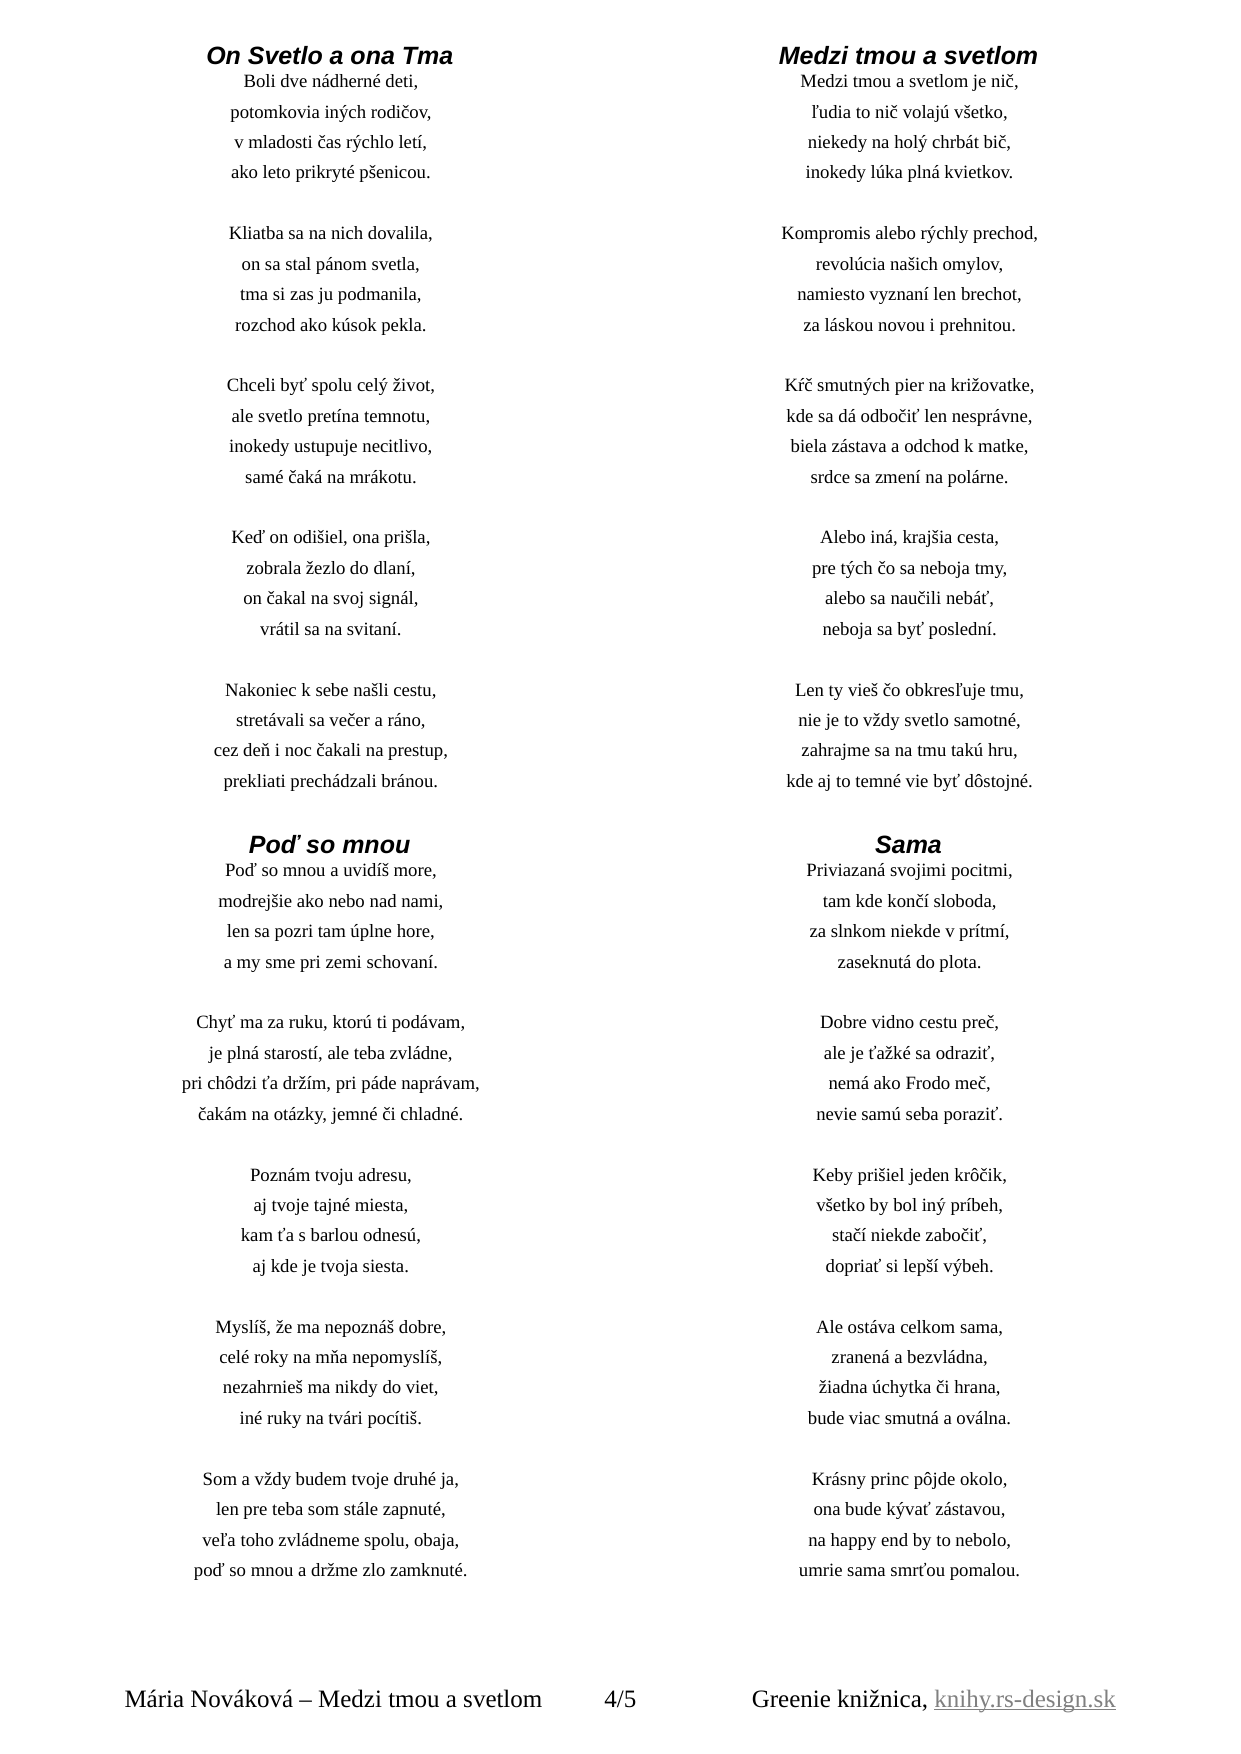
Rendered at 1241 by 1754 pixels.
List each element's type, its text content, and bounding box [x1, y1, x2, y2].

text za láskou novou i prehnitou. [620, 313, 1199, 335]
text nemá ako Frodo meč, [620, 1072, 1199, 1094]
text za slnkom niekde v prítmí, [620, 920, 1199, 942]
text Myslíš, že ma nepoznáš dobre, [41, 1316, 620, 1337]
text srdce sa zmení na polárne. [620, 466, 1199, 487]
text zaseknutá do plota. [620, 951, 1199, 972]
subtitle Medzi tmou a svetlom [620, 41, 1199, 70]
text vrátil sa na svitaní. [41, 618, 620, 639]
text ako leto prikryté pšenicou. [41, 161, 620, 183]
text inokedy lúka plná kvietkov. [620, 161, 1199, 183]
text rozchod ako kúsok pekla. [41, 313, 620, 335]
text len sa pozri tam úplne hore, [41, 920, 620, 942]
text iné ruky na tvári pocítiš. [41, 1407, 620, 1428]
text len pre teba som stále zapnuté, [41, 1498, 620, 1519]
text revolúcia našich omylov, [620, 253, 1199, 274]
text kde aj to temné vie byť dôstojné. [620, 770, 1199, 791]
text biela zástava a odchod k matke, [620, 435, 1199, 457]
text ale svetlo pretína temnotu, [41, 405, 620, 426]
text ale je ťažké sa odraziť, [620, 1042, 1199, 1063]
text na happy end by to nebolo, [620, 1528, 1199, 1550]
text aj kde je tvoja siesta. [41, 1255, 620, 1276]
text bude viac smutná a oválna. [620, 1407, 1199, 1428]
text tma si zas ju podmanila, [41, 283, 620, 304]
text on sa stal pánom svetla, [41, 253, 620, 274]
text nezahrnieš ma nikdy do viet, [41, 1376, 620, 1398]
text zranená a bezvládna, [620, 1346, 1199, 1367]
text aj tvoje tajné miesta, [41, 1194, 620, 1215]
text Keby prišiel jeden krôčik, [620, 1163, 1199, 1185]
text namiesto vyznaní len brechot, [620, 283, 1199, 304]
text pre tých čo sa neboja tmy, [620, 557, 1199, 578]
text modrejšie ako nebo nad nami, [41, 890, 620, 911]
subtitle On Svetlo a ona Tma [41, 41, 620, 70]
text celé roky na mňa nepomyslíš, [41, 1346, 620, 1367]
text Nakoniec k sebe našli cestu, [41, 678, 620, 700]
text ona bude kývať zástavou, [620, 1498, 1199, 1519]
text Dobre vidno cestu preč, [620, 1011, 1199, 1033]
text Len ty vieš čo obkresľuje tmu, [620, 678, 1199, 700]
text niekedy na holý chrbát bič, [620, 131, 1199, 152]
text on čakal na svoj signál, [41, 587, 620, 609]
text inokedy ustupuje necitlivo, [41, 435, 620, 457]
text žiadna úchytka či hrana, [620, 1376, 1199, 1398]
text neboja sa byť poslední. [620, 618, 1199, 639]
text samé čaká na mrákotu. [41, 466, 620, 487]
text kam ťa s barlou odnesú, [41, 1224, 620, 1246]
text zahrajme sa na tmu takú hru, [620, 739, 1199, 761]
text všetko by bol iný príbeh, [620, 1194, 1199, 1215]
text stretávali sa večer a ráno, [41, 709, 620, 730]
text Kŕč smutných pier na križovatke, [620, 374, 1199, 396]
text tam kde končí sloboda, [620, 890, 1199, 911]
text cez deň i noc čakali na prestup, [41, 739, 620, 761]
text pri chôdzi ťa držím, pri páde naprávam, [41, 1072, 620, 1094]
text čakám na otázky, jemné či chladné. [41, 1103, 620, 1124]
text Chceli byť spolu celý život, [41, 374, 620, 396]
text je plná starostí, ale teba zvládne, [41, 1042, 620, 1063]
text Alebo iná, krajšia cesta, [620, 526, 1199, 548]
text nie je to vždy svetlo samotné, [620, 709, 1199, 730]
text potomkovia iných rodičov, [41, 101, 620, 122]
text Krásny princ pôjde okolo, [620, 1468, 1199, 1489]
text a my sme pri zemi schovaní. [41, 951, 620, 972]
text kde sa dá odbočiť len nesprávne, [620, 405, 1199, 426]
text stačí niekde zabočiť, [620, 1224, 1199, 1246]
text Chyť ma za ruku, ktorú ti podávam, [41, 1011, 620, 1033]
text Ale ostáva celkom sama, [620, 1316, 1199, 1337]
text Keď on odišiel, ona prišla, [41, 526, 620, 548]
text Kliatba sa na nich dovalila, [41, 222, 620, 244]
text poď so mnou a držme zlo zamknuté. [41, 1559, 620, 1580]
subtitle Sama [620, 831, 1199, 859]
text Kompromis alebo rýchly prechod, [620, 222, 1199, 244]
text prekliati prechádzali bránou. [41, 770, 620, 791]
text alebo sa naučili nebáť, [620, 587, 1199, 609]
text Som a vždy budem tvoje druhé ja, [41, 1468, 620, 1489]
text zobrala žezlo do dlaní, [41, 557, 620, 578]
text Poznám tvoju adresu, [41, 1163, 620, 1185]
text Boli dve nádherné deti, [41, 70, 620, 92]
text umrie sama smrťou pomalou. [620, 1559, 1199, 1580]
text ľudia to nič volajú všetko, [620, 101, 1199, 122]
text dopriať si lepší výbeh. [620, 1255, 1199, 1276]
text nevie samú seba poraziť. [620, 1103, 1199, 1124]
text Poď so mnou a uvidíš more, [41, 859, 620, 881]
text v mladosti čas rýchlo letí, [41, 131, 620, 152]
text Priviazaná svojimi pocitmi, [620, 859, 1199, 881]
text veľa toho zvládneme spolu, obaja, [41, 1528, 620, 1550]
text Medzi tmou a svetlom je nič, [620, 70, 1199, 92]
subtitle Poď so mnou [41, 831, 620, 859]
